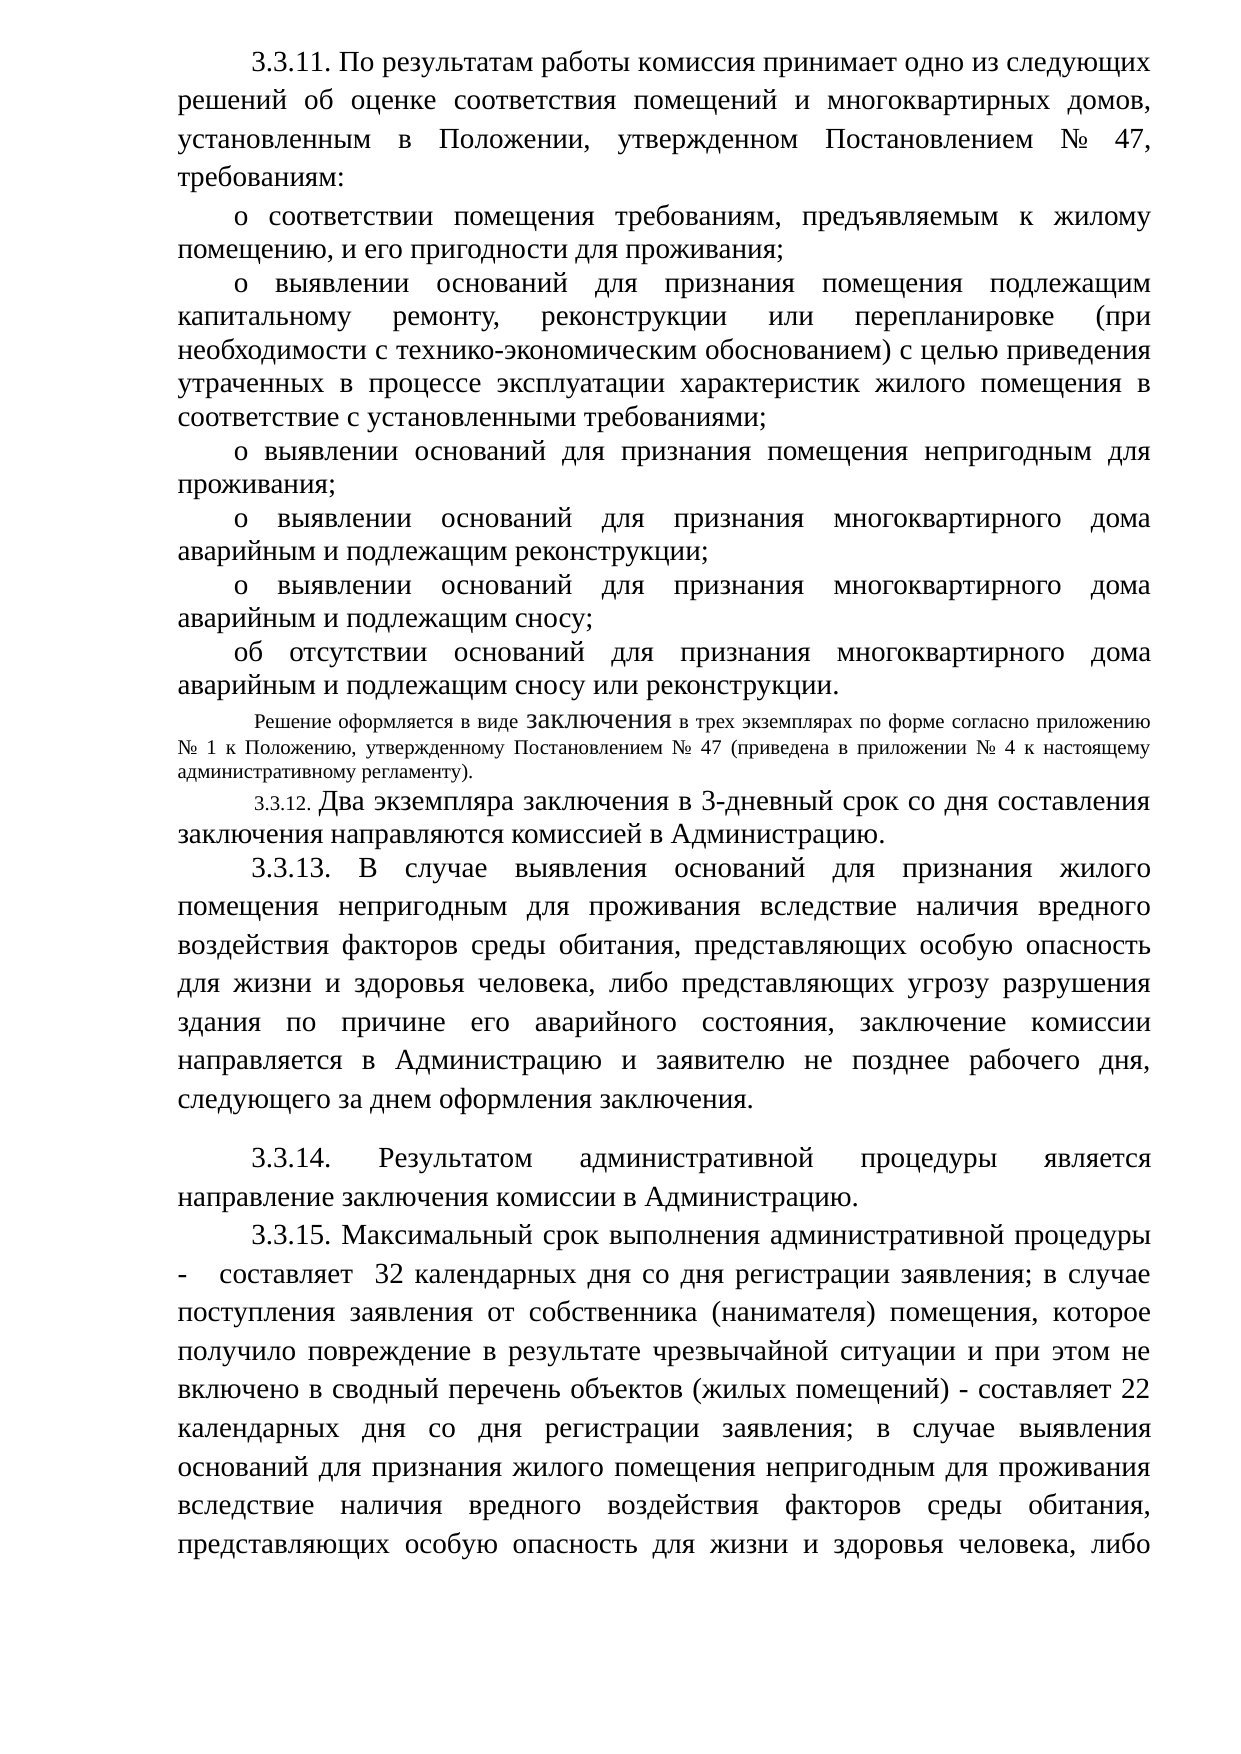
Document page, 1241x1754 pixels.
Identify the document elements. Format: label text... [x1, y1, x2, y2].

text 3.3.11. По результатам работы комиссия принимает одно из следующих решений об оценке соответствия помещений и многоквартирных домов, установленным в Положении, утвержденном Постановлением № 47, требованиям: [177, 44, 1152, 193]
text 3.3.12. Два экземпляра заключения в 3-дневный срок со дня составления заключения направляются комиссией в Администрацию. [177, 783, 1152, 850]
text Решение оформляется в виде заключения в трех экземплярах по форме согласно приложению № 1 к Положению, утвержденному Постановлением № 47 (приведена в приложении № 4 к настоящему административному регламенту). [177, 701, 1152, 783]
text 3.3.13. В случае выявления оснований для признания жилого помещения непригодным для проживания вследствие наличия вредного воздействия факторов среды обитания, представляющих особую опасность для жизни и здоровья человека, либо представляющих угрозу разрушения здания по причине его аварийного состояния, заключение комиссии направляется в Администрацию и заявителю не позднее рабочего дня, следующего за днем оформления заключения. [177, 850, 1152, 1114]
text 3.3.15. Максимальный срок выполнения административной процедуры - составляет 32 календарных дня со дня регистрации заявления; в случае поступления заявления от собственника (нанимателя) помещения, которое получило повреждение в результате чрезвычайной ситуации и при этом не включено в сводный перечень объектов (жилых помещений) - составляет 22 календарных дня со дня регистрации заявления; в случае выявления оснований для признания жилого помещения непригодным для проживания вследствие наличия вредного воздействия факторов среды обитания, представляющих особую опасность для жизни и здоровья человека, либо [177, 1217, 1152, 1559]
text о выявлении оснований для признания помещения подлежащим капитальному ремонту, реконструкции или перепланировке (при необходимости с технико-экономическим обоснованием) с целью приведения утраченных в процессе эксплуатации характеристик жилого помещения в соответствие с установленными требованиями; [177, 265, 1152, 433]
text об отсутствии оснований для признания многоквартирного дома аварийным и подлежащим сносу или реконструкции. [177, 634, 1152, 701]
text о выявлении оснований для признания многоквартирного дома аварийным и подлежащим реконструкции; [177, 500, 1152, 567]
text о выявлении оснований для признания многоквартирного дома аварийным и подлежащим сносу; [177, 567, 1152, 634]
text о соответствии помещения требованиям, предъявляемым к жилому помещению, и его пригодности для проживания; [177, 198, 1152, 265]
text о выявлении оснований для признания помещения непригодным для проживания; [177, 433, 1152, 500]
text 3.3.14. Результатом административной процедуры является направление заключения комиссии в Администрацию. [177, 1140, 1152, 1212]
